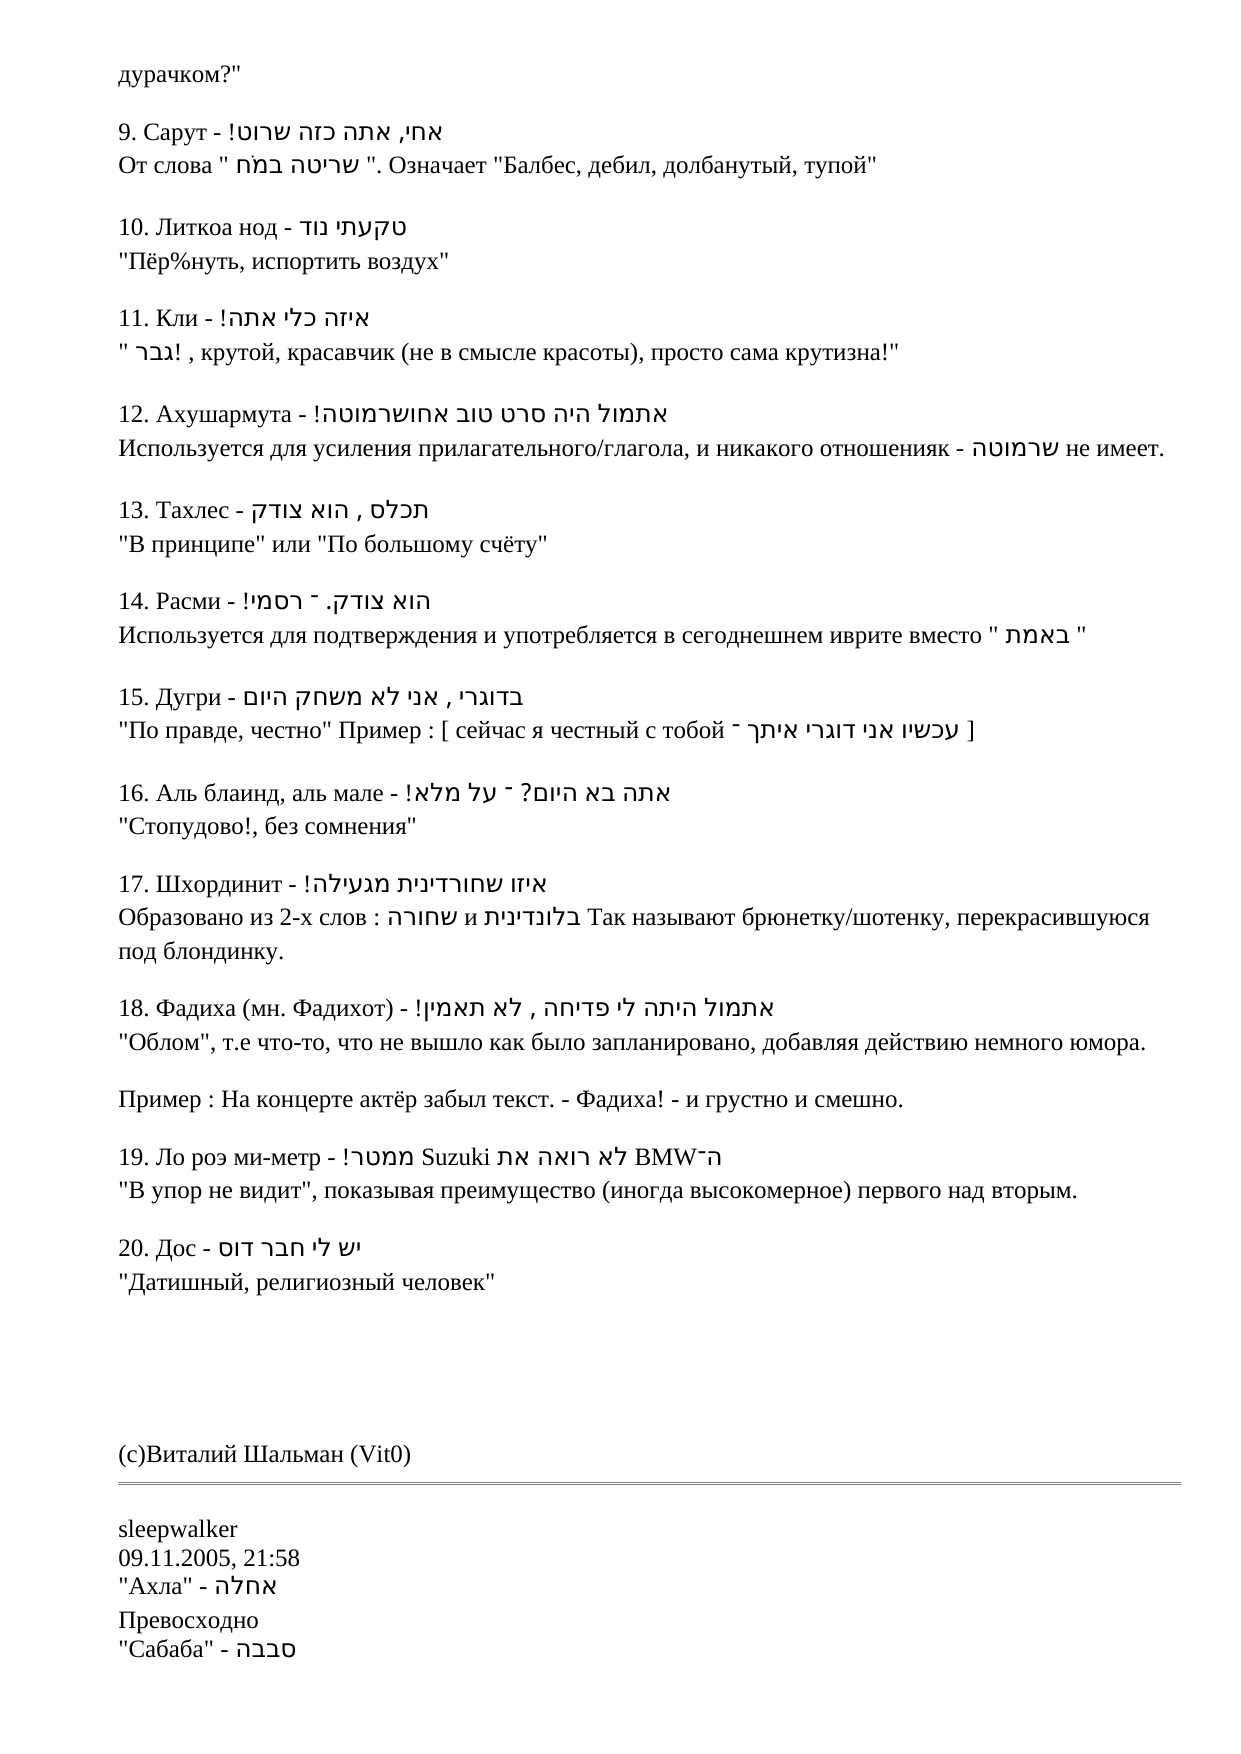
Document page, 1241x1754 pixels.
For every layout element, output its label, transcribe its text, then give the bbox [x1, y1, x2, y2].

text 09.11.2005, 21:58 [118, 1543, 1181, 1571]
text "Ахла" - אחלה Превосходно "Сабаба" - סבבה Удовольствие,приятное провождение времени. Хатих (муж) ,Хатиха (жен) - חתיך ,חתיכה Красивый парень ,девушка (Буквально можно перевести ,как - лакомый кусочек) "Кусит" - קוסית Класная,обалденная девушка + нецензурный вариант,а он ближе всего - П****тая [118, 1571, 1181, 1667]
text Сленг - Часть 1 Привет! Здесь я выложу мою собственную коллекцию ивритского сленга. При её составлении я не пользовался никакими источниками или материалами - всё подчерпано мной при общении с израильской молодёжью. :-) Внимание: всё, что Вы сейчас будете читать - это не утаревшие или малоиспользуемые выражения, всё это употребляется на улице, в школах, дворах, универах Прямо Сейчас! Приятного обучения! 1. "Сахтен" - !נשאר לך חודש לשרת? ־ סכטן עליך Самый правильный перевод - " כל הכבוד! " 2. Капара алеха - !יוסי, כפרה עליך , תביא לי את השניצל Означает как бы "пожалуйста" или "сделай одолжение" 3. Машеу Бен-зона - !ראיתי אתמול סרט, ־ משהו בן זונה "Просто офигительно" 4. Харта, лехартэт, хартэтан - ?מה אתה מחרטט , יא חרטטן Новообразованное слово в разг. иврите. Используется когда кто-то говорит неправду, чтобы запугать/запутать кого-либо для различных целей (шутка, выгода и т.п) Само враньё - "Харта", действие - "Мехартэт", а врун - "Хартэтан". Пример : Саша говорит Пете: "Тебя вчера искала военная полиция!..." Петя естественно взволнуется, а Саше прикольно. Вот такие шуточки. 5. Ла-манАЯк - נשאר חודש למנאייק "לפז"מ ־ פרק זמן מיחנימלי ", "время службы, дежурства" Перевод: "Остался месяц до конца службы в армии, дежурства и т.п" 6. Лаасот ба-яд - ?מתי פעם אחרונה עשית ביד "Онанировать, мастурбировать" 7. Яану, яани, яанту Связка, близкая по значению к " כאילו " и часто употребляемая вместо затяжного "э-э-э", когда человек ищет подходящее слово 8. Месахэк ота - ?מה אתה משחק אותה ראש קטן "Прикидываться, выдавать себя за.." Перевод: "Что ты прикидываешься дурачком?" 9. Сарут - !אחי, אתה כזה שרוט От слова " שריטה במֹח ". Означает "Балбес, дебил, долбанутый, тупой" 10. Литкоа нод - טקעתי נוד "Пёр%нуть, испортить воздух" 11. Кли - !איזה כלי אתה " גבר! , крутой, красавчик (не в смысле красоты), просто сама крутизна!" 12. Ахушармута - !אתמול היה סרט טוב אחושרמוטה Используется для усиления прилагательного/глагола, и никакого отношенияк - שרמוטה не имеет. 13. Тахлес - תכלס , הוא צודק "В принципе" или "По большому счёту" 14. Расми - !הוא צודק. ־ רסמי Используется для подтверждения и употребляется в сегоднешнем иврите вместо " באמת " 15. Дугри - בדוגרי , אני לא משחק היום "По правде, честно" Пример : [ сейчас я честный с тобой עכשיו אני דוגרי איתך ־ ] 16. Аль блаинд, аль мале - !אתה בא היום? ־ על מלא "Стопудово!, без сомнения" 17. Шхординит - !איזו שחורדינית מגעילה Образовано из 2-х слов : שחורה и בלונדינית Так называют брюнетку/шотенку, перекрасившуюся под блондинку. 18. Фадиха (мн. Фадихот) - !אתמול היתה לי פדיחה , לא תאמין "Облом", т.е что-то, что не вышло как было запланировано, добавляя действию немного юмора. Пример : На концерте актёр забыл текст. - Фадиха! - и грустно и смешно. 19. Ло роэ ми-метр - !ממטר Suzuki לא רואה את BMWה־ "В упор не видит", показывая преимущество (иногда высокомерное) первого над вторым. 20. Дос - יש לי חבר דוס "Датишный, религиозный человек" (c)Виталий Шальман (Vit0) [118, 59, 1181, 1468]
text sleepwalker [118, 1514, 1181, 1543]
